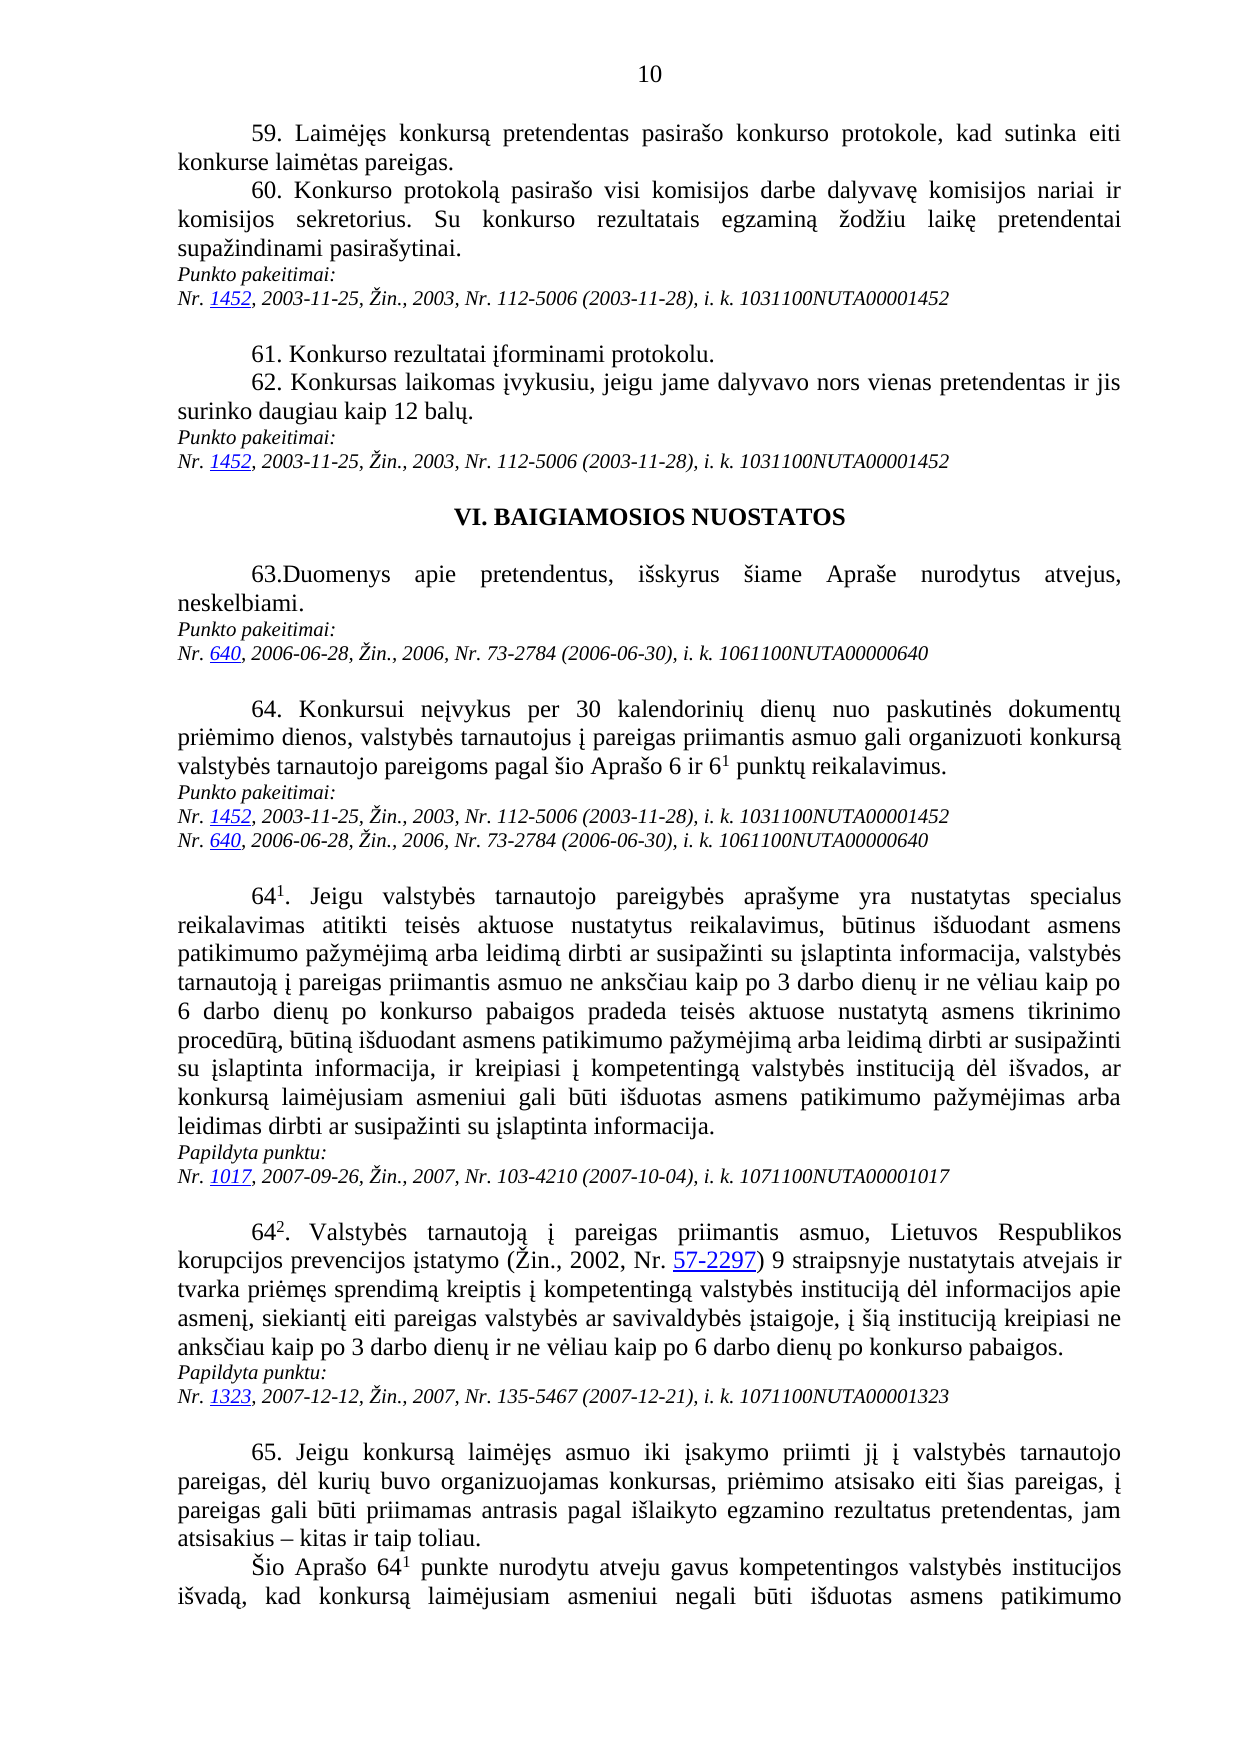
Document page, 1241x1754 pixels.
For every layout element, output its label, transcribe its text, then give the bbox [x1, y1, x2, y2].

text 642. Valstybės tarnautoją į pareigas priimantis asmuo, Lietuvos Respublikos korupcijos prevencijos įstatymo (Žin., 2002, Nr. 57-2297) 9 straipsnyje nustatytais atvejais ir tvarka priėmęs sprendimą kreiptis į kompetentingą valstybės instituciją dėl informacijos apie asmenį, siekiantį eiti pareigas valstybės ar savivaldybės įstaigoje, į šią instituciją kreipiasi ne anksčiau kaip po 3 darbo dienų ir ne vėliau kaip po 6 darbo dienų po konkurso pabaigos. [177, 1217, 1122, 1360]
text Punkto pakeitimai: [177, 425, 1122, 449]
text Nr. 1323, 2007-12-12, Žin., 2007, Nr. 135-5467 (2007-12-21), i. k. 1071100NUTA00001323 [177, 1384, 1122, 1408]
text 59. Laimėjęs konkursą pretendentas pasirašo konkurso protokole, kad sutinka eiti konkurse laimėtas pareigas. [177, 118, 1122, 176]
text VI. BAIGIAMOSIOS NUOSTATOS [177, 502, 1122, 531]
text Šio Aprašo 641 punkte nurodytu atveju gavus kompetentingos valstybės institucijos išvadą, kad konkursą laimėjusiam asmeniui negali būti išduotas asmens patikimumo [177, 1552, 1122, 1610]
text Punkto pakeitimai: [177, 780, 1122, 804]
text Punkto pakeitimai: [177, 262, 1122, 286]
text 641. Jeigu valstybės tarnautojo pareigybės aprašyme yra nustatytas specialus reikalavimas atitikti teisės aktuose nustatytus reikalavimus, būtinus išduodant asmens patikimumo pažymėjimą arba leidimą dirbti ar susipažinti su įslaptinta informacija, valstybės tarnautoją į pareigas priimantis asmuo ne anksčiau kaip po 3 darbo dienų ir ne vėliau kaip po 6 darbo dienų po konkurso pabaigos pradeda teisės aktuose nustatytą asmens tikrinimo procedūrą, būtiną išduodant asmens patikimumo pažymėjimą arba leidimą dirbti ar susipažinti su įslaptinta informacija, ir kreipiasi į kompetentingą valstybės instituciją dėl išvados, ar konkursą laimėjusiam asmeniui gali būti išduotas asmens patikimumo pažymėjimas arba leidimas dirbti ar susipažinti su įslaptinta informacija. [177, 881, 1122, 1140]
text 60. Konkurso protokolą pasirašo visi komisijos darbe dalyvavę komisijos nariai ir komisijos sekretorius. Su konkurso rezultatais egzaminą žodžiu laikę pretendentai supažindinami pasirašytinai. [177, 176, 1122, 262]
text Nr. 1452, 2003-11-25, Žin., 2003, Nr. 112-5006 (2003-11-28), i. k. 1031100NUTA00001452 [177, 804, 1122, 828]
text Papildyta punktu: [177, 1140, 1122, 1164]
text Nr. 640, 2006-06-28, Žin., 2006, Nr. 73-2784 (2006-06-30), i. k. 1061100NUTA00000640 [177, 828, 1122, 852]
text 63.Duomenys apie pretendentus, išskyrus šiame Apraše nurodytus atvejus, neskelbiami. [177, 559, 1122, 617]
text Nr. 1017, 2007-09-26, Žin., 2007, Nr. 103-4210 (2007-10-04), i. k. 1071100NUTA00001017 [177, 1164, 1122, 1188]
text Nr. 1452, 2003-11-25, Žin., 2003, Nr. 112-5006 (2003-11-28), i. k. 1031100NUTA00001452 [177, 286, 1122, 310]
text 65. Jeigu konkursą laimėjęs asmuo iki įsakymo priimti jį į valstybės tarnautojo pareigas, dėl kurių buvo organizuojamas konkursas, priėmimo atsisako eiti šias pareigas, į pareigas gali būti priimamas antrasis pagal išlaikyto egzamino rezultatus pretendentas, jam atsisakius – kitas ir taip toliau. [177, 1437, 1122, 1552]
text Nr. 1452, 2003-11-25, Žin., 2003, Nr. 112-5006 (2003-11-28), i. k. 1031100NUTA00001452 [177, 449, 1122, 473]
text 64. Konkursui neįvykus per 30 kalendorinių dienų nuo paskutinės dokumentų priėmimo dienos, valstybės tarnautojus į pareigas priimantis asmuo gali organizuoti konkursą valstybės tarnautojo pareigoms pagal šio Aprašo 6 ir 61 punktų reikalavimus. [177, 694, 1122, 780]
text 62. Konkursas laikomas įvykusiu, jeigu jame dalyvavo nors vienas pretendentas ir jis surinko daugiau kaip 12 balų. [177, 367, 1122, 425]
text Punkto pakeitimai: [177, 617, 1122, 641]
text Papildyta punktu: [177, 1360, 1122, 1384]
text Nr. 640, 2006-06-28, Žin., 2006, Nr. 73-2784 (2006-06-30), i. k. 1061100NUTA00000640 [177, 641, 1122, 665]
text 61. Konkurso rezultatai įforminami protokolu. [177, 339, 1122, 367]
